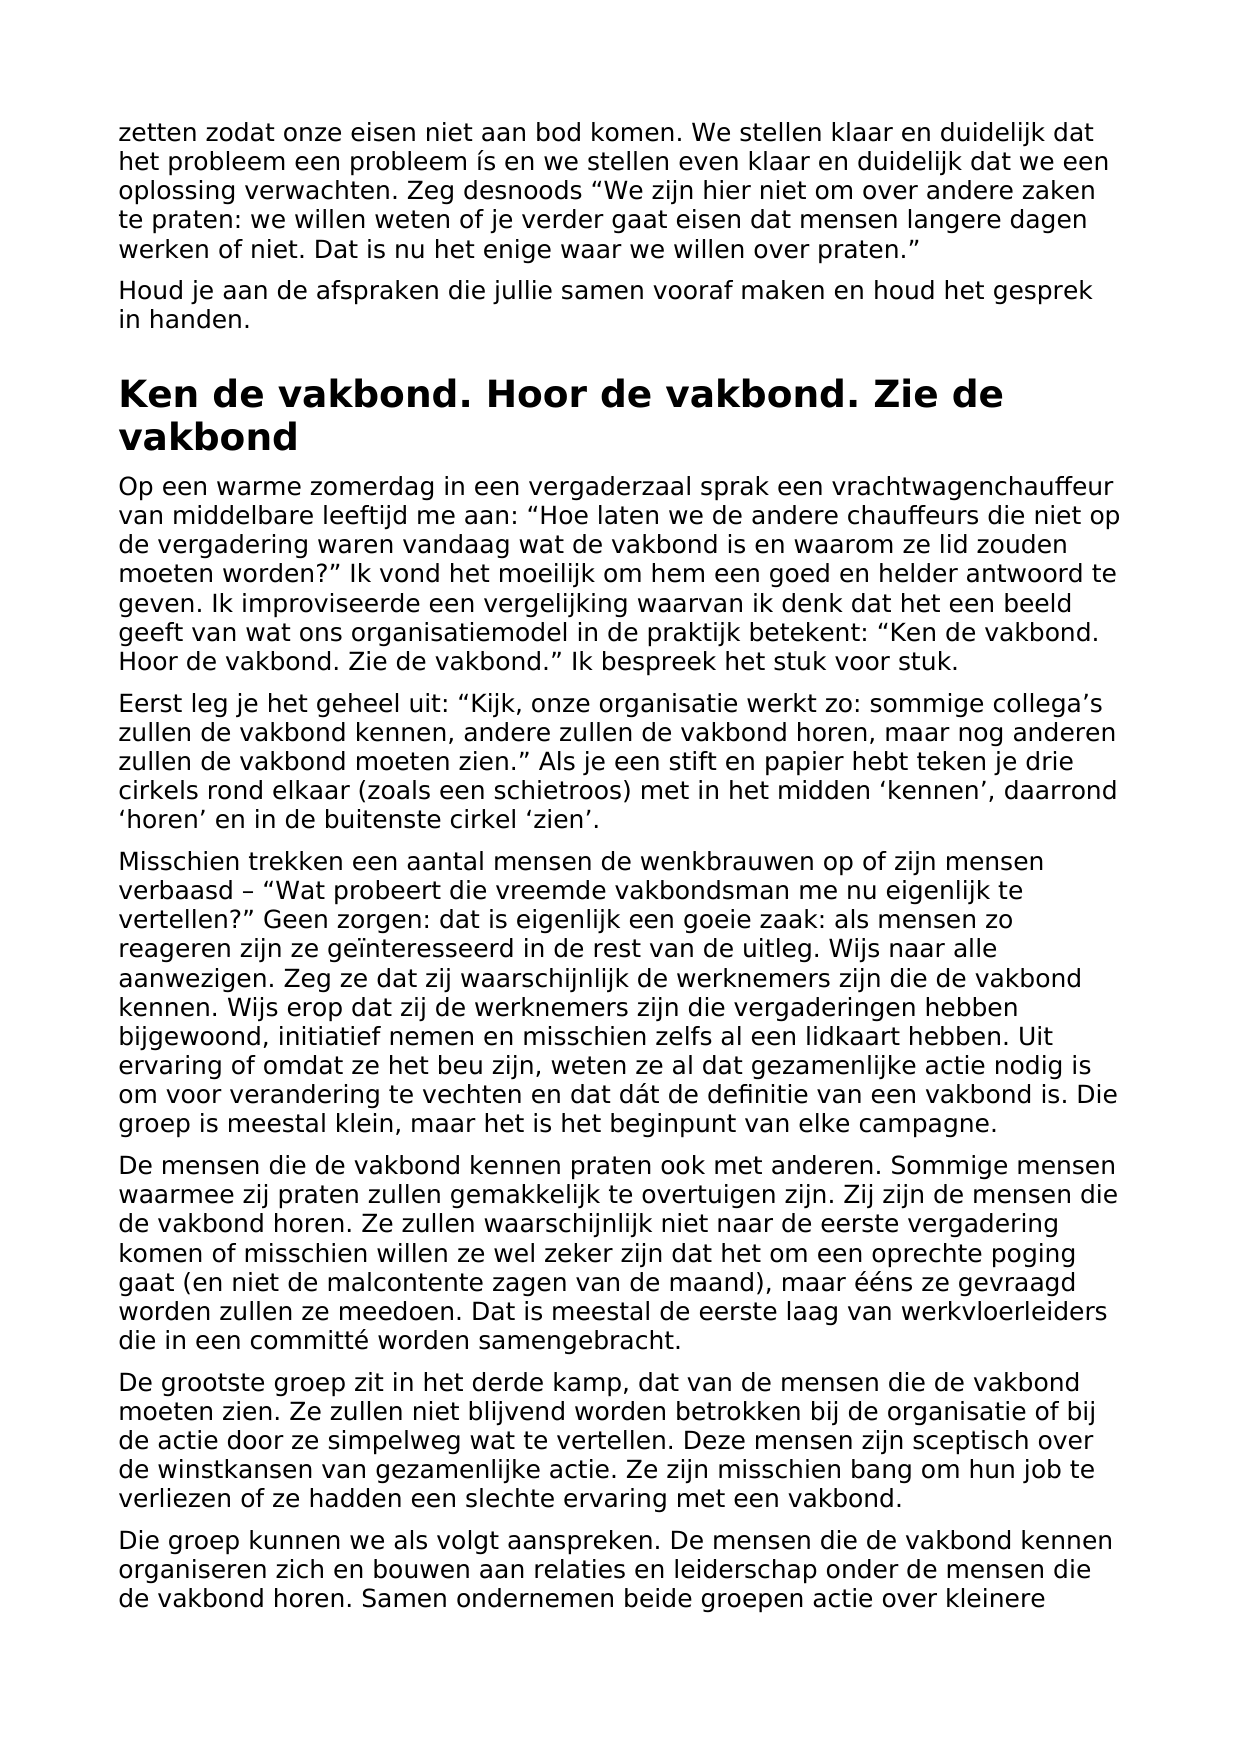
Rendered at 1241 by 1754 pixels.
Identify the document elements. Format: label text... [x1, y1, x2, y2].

text Die groep kunnen we als volgt aanspreken. De mensen die de vakbond kennen organiseren zich en bouwen aan relaties en leiderschap onder de mensen die de vakbond horen. Samen ondernemen beide groepen actie over kleinere [118, 1526, 1122, 1614]
text Eerst leg je het geheel uit: “Kijk, onze organisatie werkt zo: sommige collega’s zullen de vakbond kennen, andere zullen de vakbond horen, maar nog anderen zullen de vakbond moeten zien.” Als je een stift en papier hebt teken je drie cirkels rond elkaar (zoals een schietroos) met in het midden ‘kennen’, daarrond ‘horen’ en in de buitenste cirkel ‘zien’. [118, 689, 1122, 834]
text De grootste groep zit in het derde kamp, dat van de mensen die de vakbond moeten zien. Ze zullen niet blijvend worden betrokken bij de organisatie of bij de actie door ze simpelweg wat te vertellen. Deze mensen zijn sceptisch over de winstkansen van gezamenlijke actie. Ze zijn misschien bang om hun job te verliezen of ze hadden een slechte ervaring met een vakbond. [118, 1368, 1122, 1514]
text Houd je aan de afspraken die jullie samen vooraf maken en houd het gesprek in handen. [118, 276, 1122, 335]
text De mensen die de vakbond kennen praten ook met anderen. Sommige mensen waarmee zij praten zullen gemakkelijk te overtuigen zijn. Zij zijn de mensen die de vakbond horen. Ze zullen waarschijnlijk niet naar de eerste vergadering komen of misschien willen ze wel zeker zijn dat het om een oprechte poging gaat (en niet de malcontente zagen van de maand), maar ééns ze gevraagd worden zullen ze meedoen. Dat is meestal de eerste laag van werkvloerleiders die in een committé worden samengebracht. [118, 1151, 1122, 1355]
text Op een warme zomerdag in een vergaderzaal sprak een vrachtwagenchauffeur van middelbare leeftijd me aan: “Hoe laten we de andere chauffeurs die niet op de vergadering waren vandaag wat de vakbond is en waarom ze lid zouden moeten worden?” Ik vond het moeilijk om hem een goed en helder antwoord te geven. Ik improviseerde een vergelijking waarvan ik denk dat het een beeld geeft van wat ons organisatiemodel in de praktijk betekent: “Ken de vakbond. Hoor de vakbond. Zie de vakbond.” Ik bespreek het stuk voor stuk. [118, 472, 1122, 676]
subtitle Ken de vakbond. Hoor de vakbond. Zie de vakbond [118, 372, 1122, 459]
text Misschien trekken een aantal mensen de wenkbrauwen op of zijn mensen verbaasd – “Wat probeert die vreemde vakbondsman me nu eigenlijk te vertellen?” Geen zorgen: dat is eigenlijk een goeie zaak: als mensen zo reageren zijn ze geïnteresseerd in de rest van de uitleg. Wijs naar alle aanwezigen. Zeg ze dat zij waarschijnlijk de werknemers zijn die de vakbond kennen. Wijs erop dat zij de werknemers zijn die vergaderingen hebben bijgewoond, initiatief nemen en misschien zelfs al een lidkaart hebben. Uit ervaring of omdat ze het beu zijn, weten ze al dat gezamenlijke actie nodig is om voor verandering te vechten en dat dát de definitie van een vakbond is. Die groep is meestal klein, maar het is het beginpunt van elke campagne. [118, 847, 1122, 1139]
text zetten zodat onze eisen niet aan bod komen. We stellen klaar en duidelijk dat het probleem een probleem ís en we stellen even klaar en duidelijk dat we een oplossing verwachten. Zeg desnoods “We zijn hier niet om over andere zaken te praten: we willen weten of je verder gaat eisen dat mensen langere dagen werken of niet. Dat is nu het enige waar we willen over praten.” [118, 118, 1122, 264]
